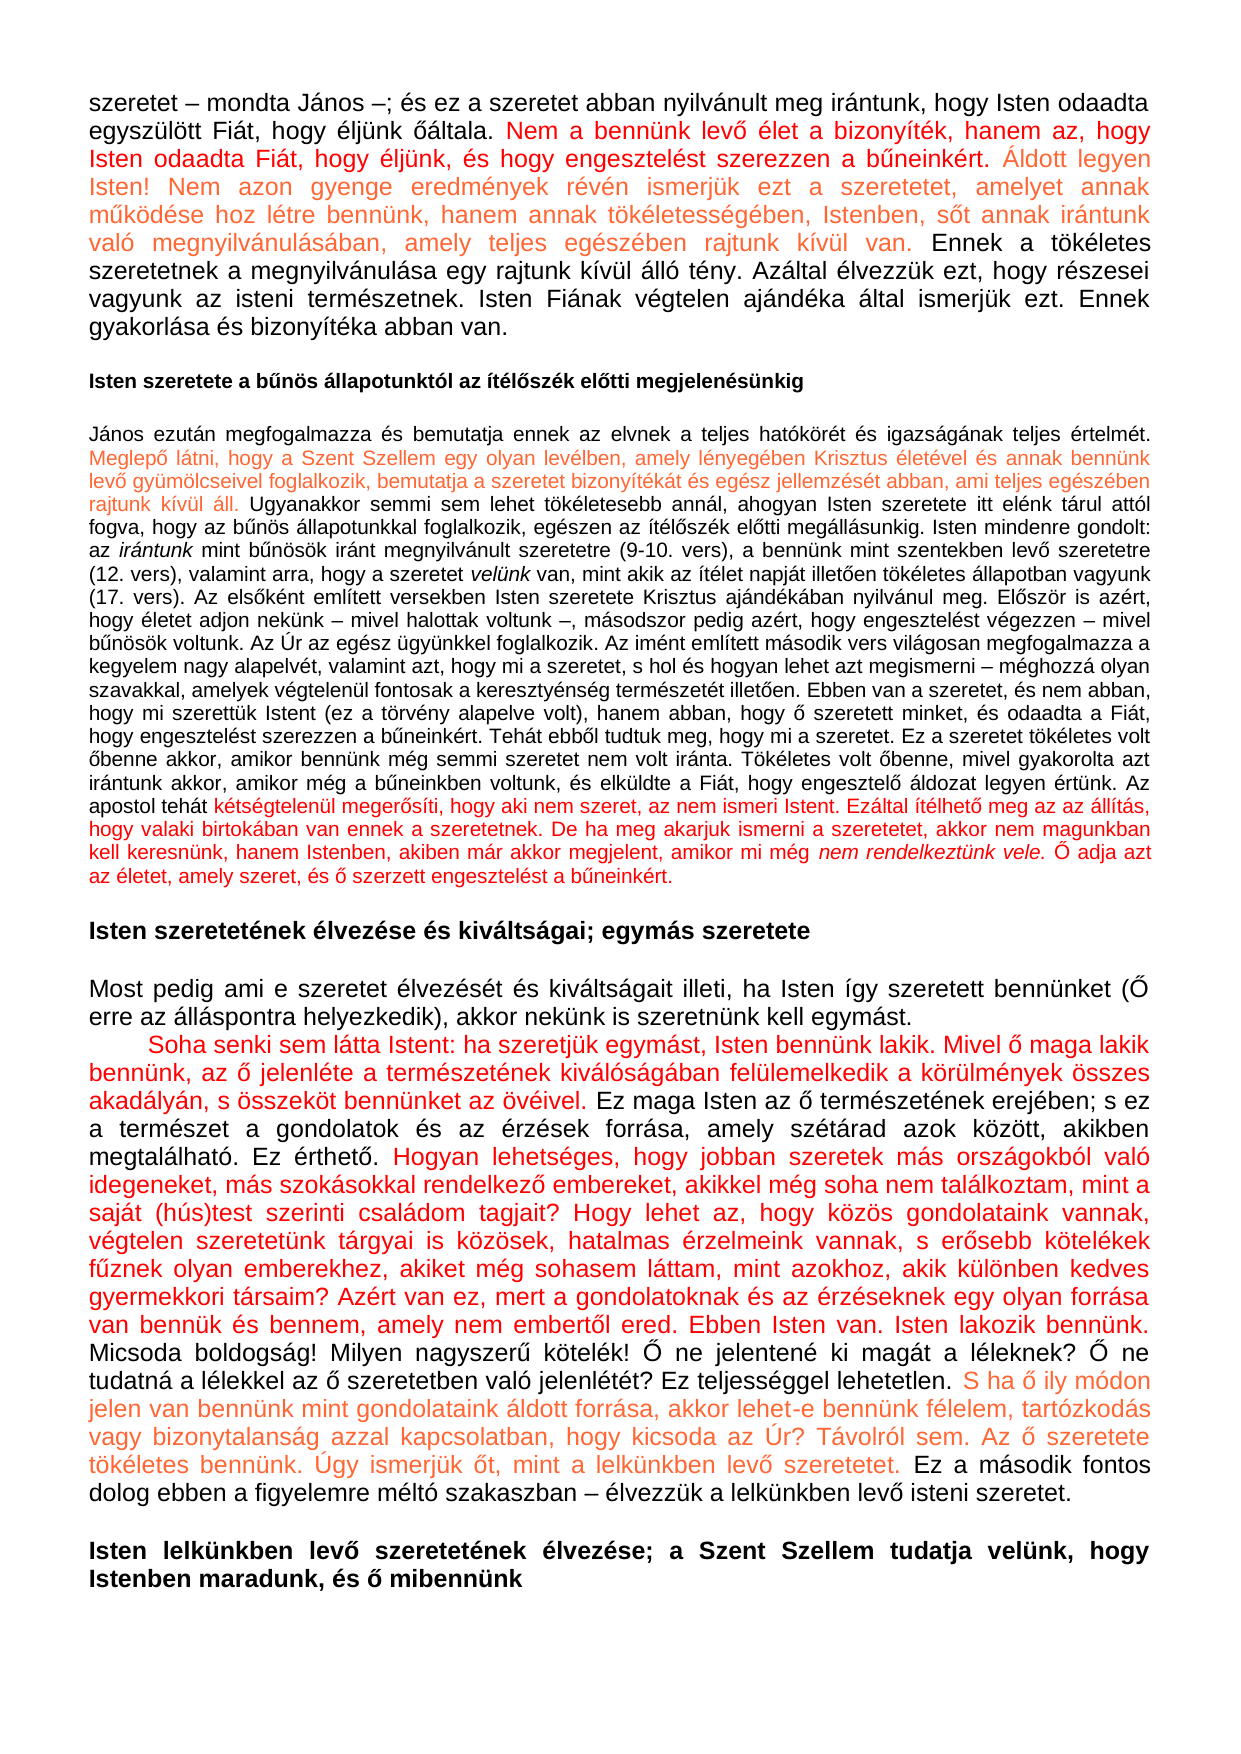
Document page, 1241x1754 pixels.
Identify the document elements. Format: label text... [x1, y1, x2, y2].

text Isten szeretete a bűnös állapotunktól az ítélőszék előtti megjelenésünkig [88, 370, 1152, 393]
text szeretet – mondta János –; és ez a szeretet abban nyilvánult meg irántunk, hogy Isten odaadta egyszülött Fiát, hogy éljünk őáltala. Nem a bennünk levő élet a bizonyíték, hanem az, hogy Isten odaadta Fiát, hogy éljünk, és hogy engesztelést szerezzen a bűneinkért. Áldott legyen Isten! Nem azon gyenge eredmények révén ismerjük ezt a szeretetet, amelyet annak működése hoz létre bennünk, hanem annak tökéletességében, Istenben, sőt annak irántunk való megnyilvánulásában, amely teljes egészében rajtunk kívül van. Ennek a tökéletes szeretetnek a megnyilvánulása egy rajtunk kívül álló tény. Azáltal élvezzük ezt, hogy részesei vagyunk az isteni természetnek. Isten Fiának végtelen ajándéka által ismerjük ezt. Ennek gyakorlása és bizonyítéka abban van. [88, 88, 1152, 341]
text János ezután megfogalmazza és bemutatja ennek az elvnek a teljes hatókörét és igazságának teljes értelmét. Meglepő látni, hogy a Szent Szellem egy olyan levélben, amely lényegében Krisztus életével és annak bennünk levő gyümölcseivel foglalkozik, bemutatja a szeretet bizonyítékát és egész jellemzését abban, ami teljes egészében rajtunk kívül áll. Ugyanakkor semmi sem lehet tökéletesebb annál, ahogyan Isten szeretete itt elénk tárul attól fogva, hogy az bűnös állapotunkkal foglalkozik, egészen az ítélőszék előtti megállásunkig. Isten mindenre gondolt: az irántunk mint bűnösök iránt megnyilvánult szeretetre (9-10. vers), a bennünk mint szentekben levő szeretetre (12. vers), valamint arra, hogy a szeretet velünk van, mint akik az ítélet napját illetően tökéletes állapotban vagyunk (17. vers). Az elsőként említett versekben Isten szeretete Krisztus ajándékában nyilvánul meg. Először is azért, hogy életet adjon nekünk – mivel halottak voltunk –, másodszor pedig azért, hogy engesztelést végezzen – mivel bűnösök voltunk. Az Úr az egész ügyünkkel foglalkozik. Az imént említett második vers világosan megfogalmazza a kegyelem nagy alapelvét, valamint azt, hogy mi a szeretet, s hol és hogyan lehet azt megismerni – méghozzá olyan szavakkal, amelyek végtelenül fontosak a keresztyénség természetét illetően. Ebben van a szeretet, és nem abban, hogy mi szerettük Istent (ez a törvény alapelve volt), hanem abban, hogy ő szeretett minket, és odaadta a Fiát, hogy engesztelést szerezzen a bűneinkért. Tehát ebből tudtuk meg, hogy mi a szeretet. Ez a szeretet tökéletes volt őbenne akkor, amikor bennünk még semmi szeretet nem volt iránta. Tökéletes volt őbenne, mivel gyakorolta azt irántunk akkor, amikor még a bűneinkben voltunk, és elküldte a Fiát, hogy engesztelő áldozat legyen értünk. Az apostol tehát kétségtelenül megerősíti, hogy aki nem szeret, az nem ismeri Istent. Ezáltal ítélhető meg az az állítás, hogy valaki birtokában van ennek a szeretetnek. De ha meg akarjuk ismerni a szeretetet, akkor nem magunkban kell keresnünk, hanem Istenben, akiben már akkor megjelent, amikor mi még nem rendelkeztünk vele. Ő adja azt az életet, amely szeret, és ő szerzett engesztelést a bűneinkért. [88, 423, 1152, 887]
text Isten szeretetének élvezése és kiváltságai; egymás szeretete [88, 917, 1152, 945]
text Soha senki sem látta Istent: ha szeretjük egymást, Isten bennünk lakik. Mivel ő maga lakik bennünk, az ő jelenléte a természetének kiválóságában felülemelkedik a körülmények összes akadályán, s összeköt bennünket az övéivel. Ez maga Isten az ő természetének erejében; s ez a természet a gondolatok és az érzések forrása, amely szétárad azok között, akikben megtalálható. Ez érthető. Hogyan lehetséges, hogy jobban szeretek más országokból való idegeneket, más szokásokkal rendelkező embereket, akikkel még soha nem találkoztam, mint a saját (hús)test szerinti családom tagjait? Hogy lehet az, hogy közös gondolataink vannak, végtelen szeretetünk tárgyai is közösek, hatalmas érzelmeink vannak, s erősebb kötelékek fűznek olyan emberekhez, akiket még sohasem láttam, mint azokhoz, akik különben kedves gyermekkori társaim? Azért van ez, mert a gondolatoknak és az érzéseknek egy olyan forrása van bennük és bennem, amely nem embertől ered. Ebben Isten van. Isten lakozik bennünk. Micsoda boldogság! Milyen nagyszerű kötelék! Ő ne jelentené ki magát a léleknek? Ő ne tudatná a lélekkel az ő szeretetben való jelenlétét? Ez teljességgel lehetetlen. S ha ő ily módon jelen van bennünk mint gondolataink áldott forrása, akkor lehet‑e bennünk félelem, tartózkodás vagy bizonytalanság azzal kapcsolatban, hogy kicsoda az Úr? Távolról sem. Az ő szeretete tökéletes bennünk. Úgy ismerjük őt, mint a lelkünkben levő szeretetet. Ez a második fontos dolog ebben a figyelemre méltó szakaszban – élvezzük a lelkünkben levő isteni szeretet. [88, 1031, 1152, 1507]
text Isten lelkünkben levő szeretetének élvezése; a Szent Szellem tudatja velünk, hogy Istenben maradunk, és ő mibennünk [88, 1536, 1152, 1592]
text Most pedig ami e szeretet élvezését és kiváltságait illeti, ha Isten így szeretett bennünket (Ő erre az álláspontra helyezkedik), akkor nekünk is szeretnünk kell egymást. [88, 974, 1152, 1031]
